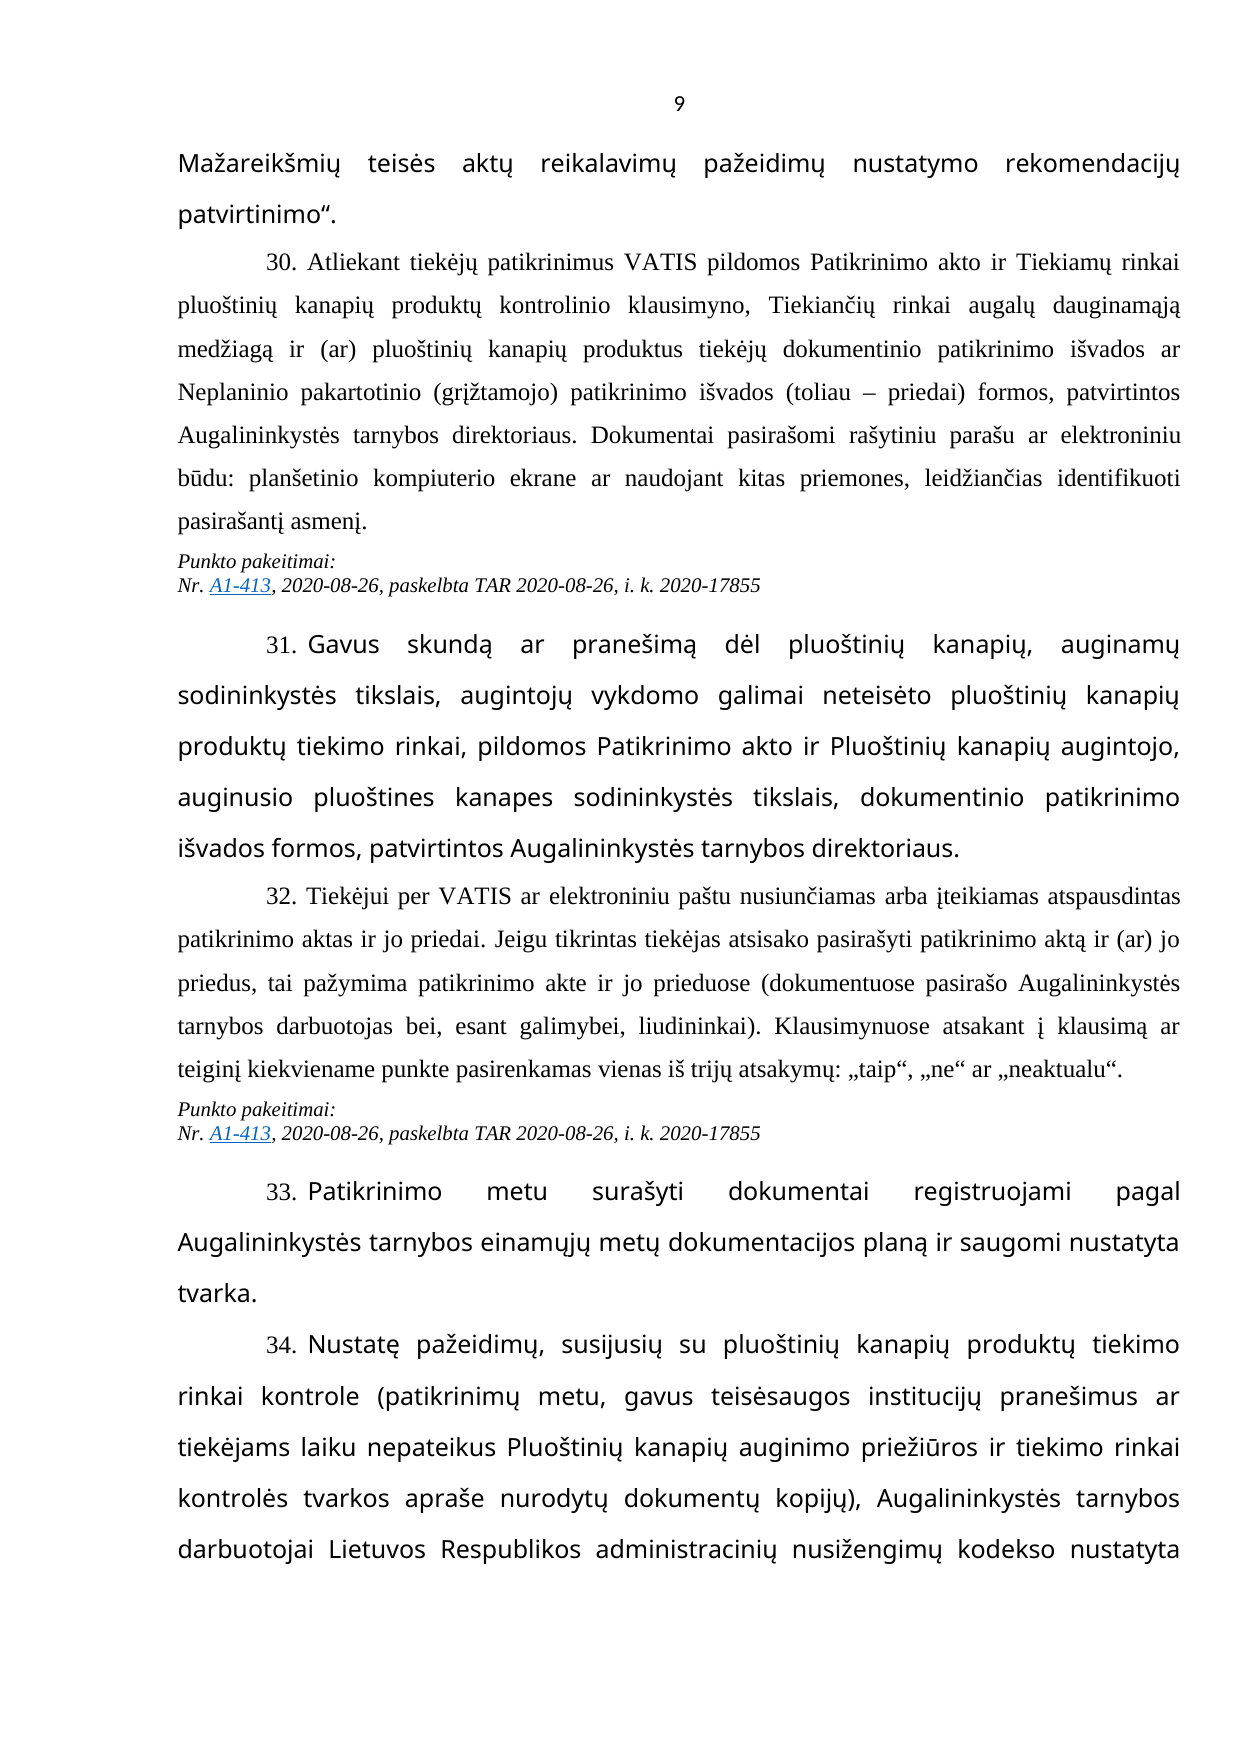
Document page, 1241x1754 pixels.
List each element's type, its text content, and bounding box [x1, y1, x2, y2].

text Mažareikšmių teisės aktų reikalavimų pažeidimų nustatymo rekomendacijų patvirtinimo“. [177, 145, 1181, 231]
text 34. Nustatę pažeidimų, susijusių su pluoštinių kanapių produktų tiekimo rinkai kontrole (patikrinimų metu, gavus teisėsaugos institucijų pranešimus ar tiekėjams laiku nepateikus Pluoštinių kanapių auginimo priežiūros ir tiekimo rinkai kontrolės tvarkos apraše nurodytų dokumentų kopijų), Augalininkystės tarnybos darbuotojai Lietuvos Respublikos administracinių nusižengimų kodekso nustatyta [177, 1327, 1181, 1565]
text Punkto pakeitimai: [177, 549, 1181, 573]
text 30. Atliekant tiekėjų patikrinimus VATIS pildomos Patikrinimo akto ir Tiekiamų rinkai pluoštinių kanapių produktų kontrolinio klausimyno, Tiekiančių rinkai augalų dauginamąją medžiagą ir (ar) pluoštinių kanapių produktus tiekėjų dokumentinio patikrinimo išvados ar Neplaninio pakartotinio (grįžtamojo) patikrinimo išvados (toliau – priedai) formos, patvirtintos Augalininkystės tarnybos direktoriaus. Dokumentai pasirašomi rašytiniu parašu ar elektroniniu būdu: planšetinio kompiuterio ekrane ar naudojant kitas priemones, leidžiančias identifikuoti pasirašantį asmenį. [177, 247, 1181, 535]
text Nr. A1-413, 2020-08-26, paskelbta TAR 2020-08-26, i. k. 2020-17855 [177, 573, 1181, 597]
text 32. Tiekėjui per VATIS ar elektroniniu paštu nusiunčiamas arba įteikiamas atspausdintas patikrinimo aktas ir jo priedai. Jeigu tikrintas tiekėjas atsisako pasirašyti patikrinimo aktą ir (ar) jo priedus, tai pažymima patikrinimo akte ir jo prieduose (dokumentuose pasirašo Augalininkystės tarnybos darbuotojas bei, esant galimybei, liudininkai). Klausimynuose atsakant į klausimą ar teiginį kiekviename punkte pasirenkamas vienas iš trijų atsakymų: „taip“, „ne“ ar „neaktualu“. [177, 881, 1181, 1083]
text Nr. A1-413, 2020-08-26, paskelbta TAR 2020-08-26, i. k. 2020-17855 [177, 1121, 1181, 1145]
text 31. Gavus skundą ar pranešimą dėl pluoštinių kanapių, auginamų sodininkystės tikslais, augintojų vykdomo galimai neteisėto pluoštinių kanapių produktų tiekimo rinkai, pildomos Patikrinimo akto ir Pluoštinių kanapių augintojo, auginusio pluoštines kanapes sodininkystės tikslais, dokumentinio patikrinimo išvados formos, patvirtintos Augalininkystės tarnybos direktoriaus. [177, 626, 1181, 864]
text 33. Patikrinimo metu surašyti dokumentai registruojami pagal Augalininkystės tarnybos einamųjų metų dokumentacijos planą ir saugomi nustatyta tvarka. [177, 1174, 1181, 1310]
text Punkto pakeitimai: [177, 1097, 1181, 1121]
